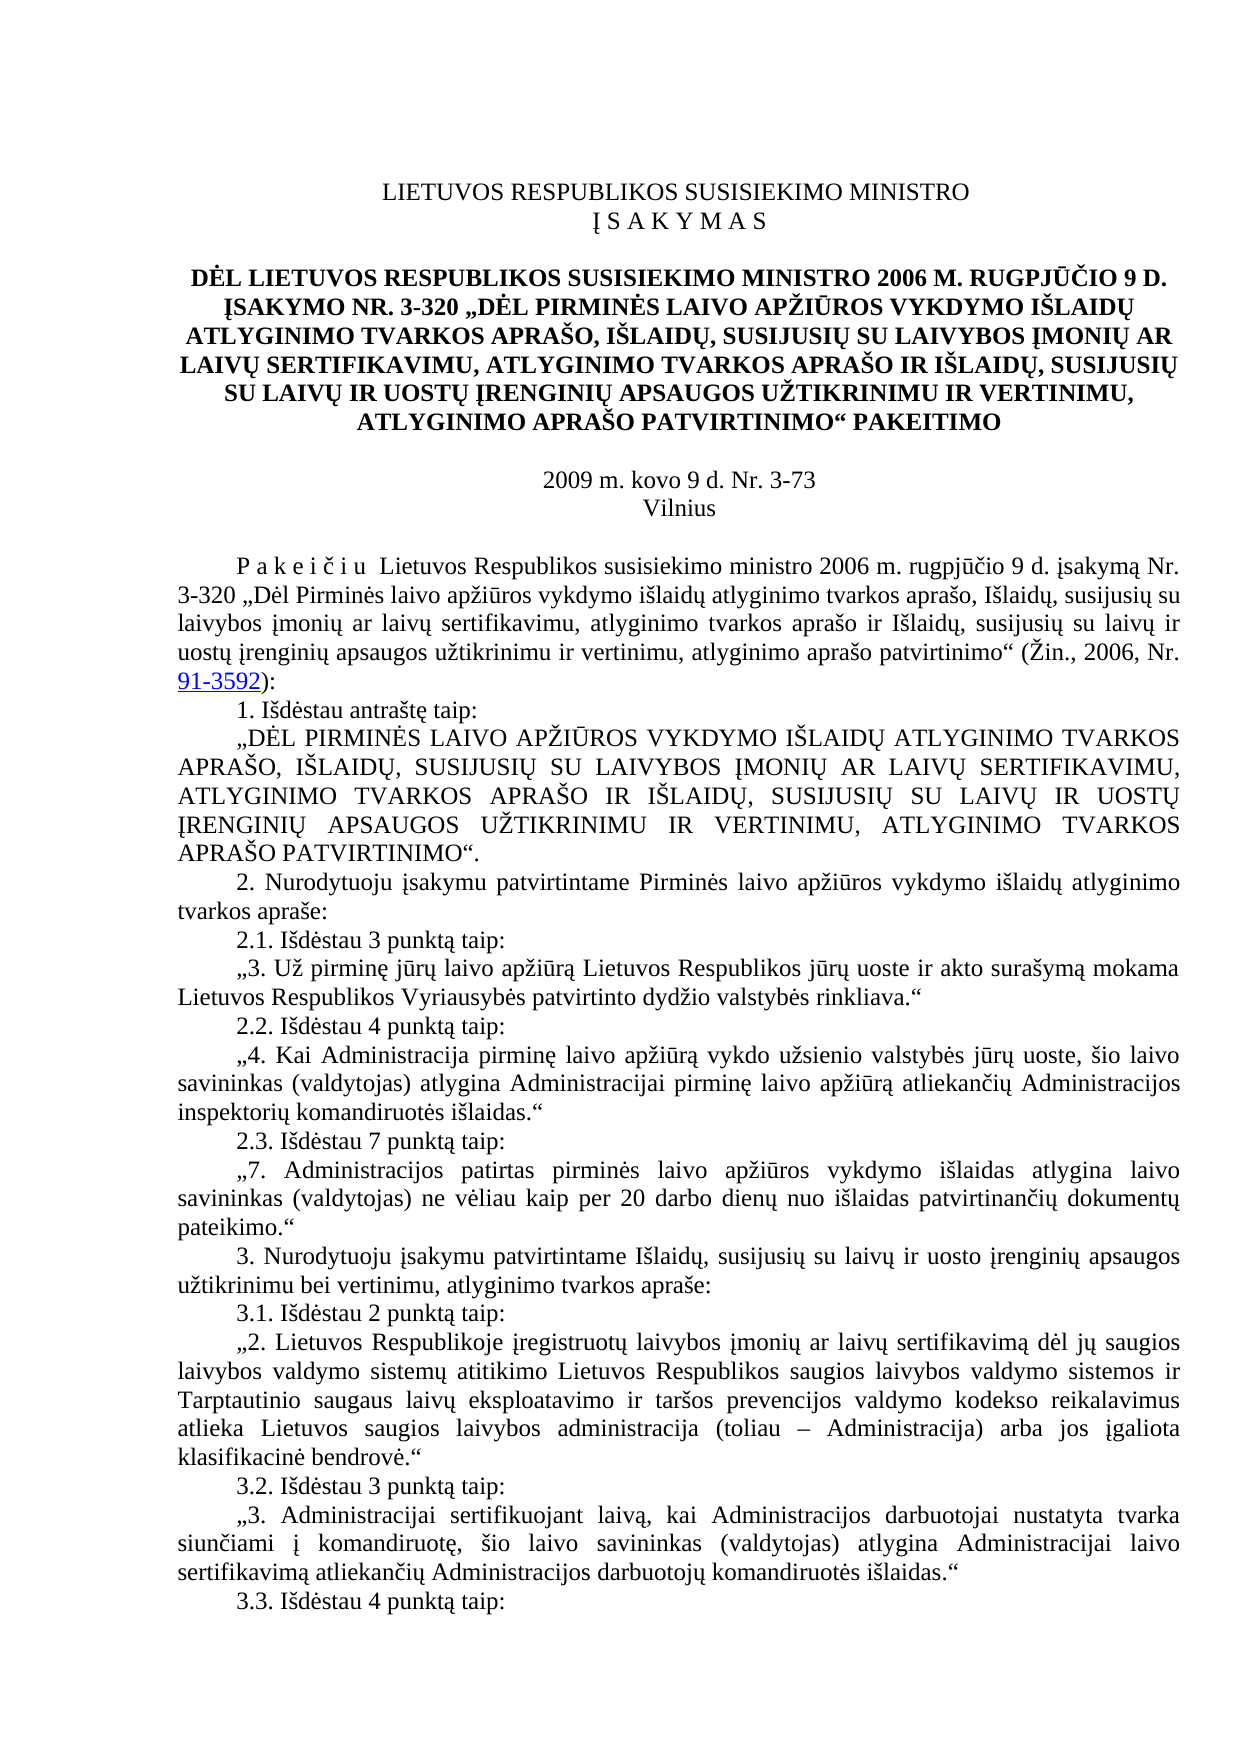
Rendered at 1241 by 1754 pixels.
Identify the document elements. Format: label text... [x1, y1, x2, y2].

text „4. Kai Administracija pirminę laivo apžiūrą vykdo užsienio valstybės jūrų uoste, šio laivo savininkas (valdytojas) atlygina Administracijai pirminę laivo apžiūrą atliekančių Administracijos inspektorių komandiruotės išlaidas.“ [177, 1040, 1181, 1126]
text 2. Nurodytuoju įsakymu patvirtintame Pirminės laivo apžiūros vykdymo išlaidų atlyginimo tvarkos apraše: [177, 867, 1181, 925]
text „3. Už pirminę jūrų laivo apžiūrą Lietuvos Respublikos jūrų uoste ir akto surašymą mokama Lietuvos Respublikos Vyriausybės patvirtinto dydžio valstybės rinkliava.“ [177, 953, 1181, 1011]
text 2.1. Išdėstau 3 punktą taip: [177, 925, 1181, 953]
text „7. Administracijos patirtas pirminės laivo apžiūros vykdymo išlaidas atlygina laivo savininkas (valdytojas) ne vėliau kaip per 20 darbo dienų nuo išlaidas patvirtinančių dokumentų pateikimo.“ [177, 1155, 1181, 1241]
text 3.2. Išdėstau 3 punktą taip: [177, 1471, 1181, 1500]
text 2.3. Išdėstau 7 punktą taip: [177, 1126, 1181, 1155]
text 2009 m. kovo 9 d. Nr. 3-73 [177, 465, 1181, 493]
text „3. Administracijai sertifikuojant laivą, kai Administracijos darbuotojai nustatyta tvarka siunčiami į komandiruotę, šio laivo savininkas (valdytojas) atlygina Administracijai laivo sertifikavimą atliekančių Administracijos darbuotojų komandiruotės išlaidas.“ [177, 1500, 1181, 1586]
text „2. Lietuvos Respublikoje įregistruotų laivybos įmonių ar laivų sertifikavimą dėl jų saugios laivybos valdymo sistemų atitikimo Lietuvos Respublikos saugios laivybos valdymo sistemos ir Tarptautinio saugaus laivų eksploatavimo ir taršos prevencijos valdymo kodekso reikalavimus atlieka Lietuvos saugios laivybos administracija (toliau – Administracija) arba jos įgaliota klasifikacinė bendrovė.“ [177, 1327, 1181, 1471]
text 2.2. Išdėstau 4 punktą taip: [177, 1011, 1181, 1040]
text Pakeičiu Lietuvos Respublikos susisiekimo ministro 2006 m. rugpjūčio 9 d. įsakymą Nr. 3-320 „Dėl Pirminės laivo apžiūros vykdymo išlaidų atlyginimo tvarkos aprašo, Išlaidų, susijusių su laivybos įmonių ar laivų sertifikavimu, atlyginimo tvarkos aprašo ir Išlaidų, susijusių su laivų ir uostų įrenginių apsaugos užtikrinimu ir vertinimu, atlyginimo aprašo patvirtinimo“ (Žin., 2006, Nr. 91-3592): [177, 551, 1181, 695]
text ĮSAKYMAS [177, 206, 1181, 235]
text 3.1. Išdėstau 2 punktą taip: [177, 1298, 1181, 1327]
text 1. Išdėstau antraštę taip: [177, 695, 1181, 723]
text „DĖL PIRMINĖS LAIVO APŽIŪROS VYKDYMO IŠLAIDŲ ATLYGINIMO TVARKOS APRAŠO, IŠLAIDŲ, SUSIJUSIŲ SU LAIVYBOS ĮMONIŲ AR LAIVŲ SERTIFIKAVIMU, ATLYGINIMO TVARKOS APRAŠO IR IŠLAIDŲ, SUSIJUSIŲ SU LAIVŲ IR UOSTŲ ĮRENGINIŲ APSAUGOS UŽTIKRINIMU IR VERTINIMU, ATLYGINIMO TVARKOS APRAŠO PATVIRTINIMO“. [177, 723, 1181, 867]
text LIETUVOS RESPUBLIKOS SUSISIEKIMO MINISTRO [177, 177, 1181, 206]
text 3.3. Išdėstau 4 punktą taip: [177, 1586, 1181, 1615]
text Vilnius [177, 493, 1181, 522]
text DĖL LIETUVOS RESPUBLIKOS SUSISIEKIMO MINISTRO 2006 M. RUGPJŪČIO 9 D. ĮSAKYMO NR. 3-320 „DĖL PIRMINĖS LAIVO APŽIŪROS VYKDYMO IŠLAIDŲ ATLYGINIMO TVARKOS APRAŠO, IŠLAIDŲ, SUSIJUSIŲ SU LAIVYBOS ĮMONIŲ AR LAIVŲ SERTIFIKAVIMU, ATLYGINIMO TVARKOS APRAŠO IR IŠLAIDŲ, SUSIJUSIŲ SU LAIVŲ IR UOSTŲ ĮRENGINIŲ APSAUGOS UŽTIKRINIMU IR VERTINIMU, ATLYGINIMO APRAŠO PATVIRTINIMO“ PAKEITIMO [177, 263, 1181, 436]
text 3. Nurodytuoju įsakymu patvirtintame Išlaidų, susijusių su laivų ir uosto įrenginių apsaugos užtikrinimu bei vertinimu, atlyginimo tvarkos apraše: [177, 1241, 1181, 1298]
